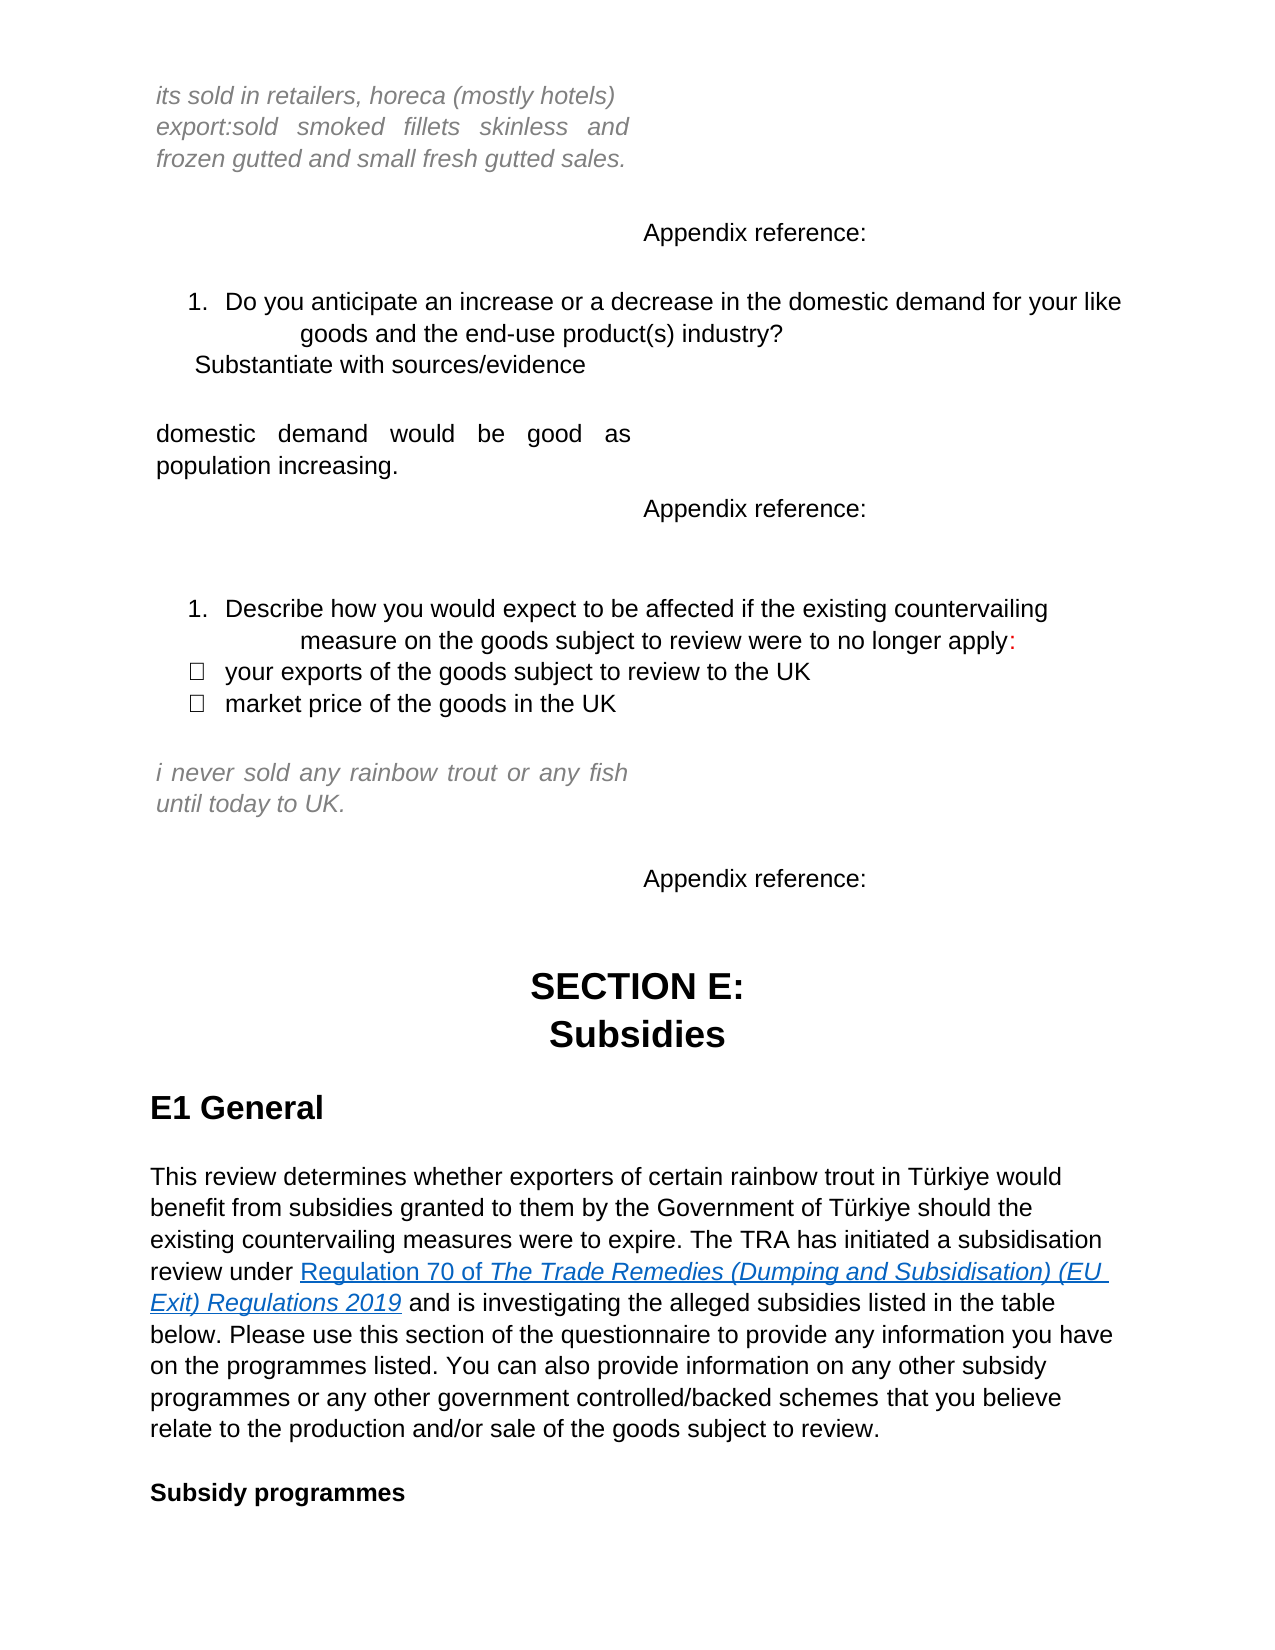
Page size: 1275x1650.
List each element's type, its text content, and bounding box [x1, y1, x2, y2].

table_cell [150, 858, 637, 901]
table_header domestic demand would be good as population increasing. [150, 414, 637, 488]
text SECTION E: Subsidies [150, 964, 1125, 1055]
table_header its sold in retailers, horeca (mostly hotels) export:sold smoked fillets skinless and frozen gutted and small fresh gutted sales. [150, 75, 637, 213]
list Describe how you would expect to be affected if the existing countervailing measure on the goods subject to review were to no longer apply: [187, 594, 1125, 654]
table_header i never sold any rainbow trout or any fish until today to UK. [150, 752, 637, 858]
text Subsidy programmes [150, 1477, 1125, 1506]
text Substantiate with sources/evidence [150, 350, 1125, 379]
table_cell [150, 488, 637, 531]
text This review determines whether exporters of certain rainbow trout in Türkiye would benefit from subsidies granted to them by the Government of Türkiye should the existing countervailing measures were to expire. The TRA has initiated a subsidisation review under Regulation 70 of The Trade Remedies (Dumping and Subsidisation) (EU Exit) Regulations 2019 and is investigating the alleged subsidies listed in the table below. Please use this section of the questionnaire to provide any information you have on the programmes listed. You can also provide information on any other subsidy programmes or any other government controlled/backed schemes that you believe relate to the production and/or sale of the goods subject to review. [150, 1162, 1125, 1443]
list your exports of the goods subject to review to the UK [187, 657, 1125, 686]
table_cell Appendix reference: [638, 488, 1125, 531]
list Do you anticipate an increase or a decrease in the domestic demand for your like goods and the end-use product(s) industry? [187, 287, 1125, 348]
table_cell Appendix reference: [638, 858, 1125, 901]
text E1 General [150, 1088, 1125, 1127]
table_cell [150, 213, 637, 256]
table_cell Appendix reference: [638, 213, 1125, 256]
list market price of the goods in the UK [187, 689, 1125, 718]
